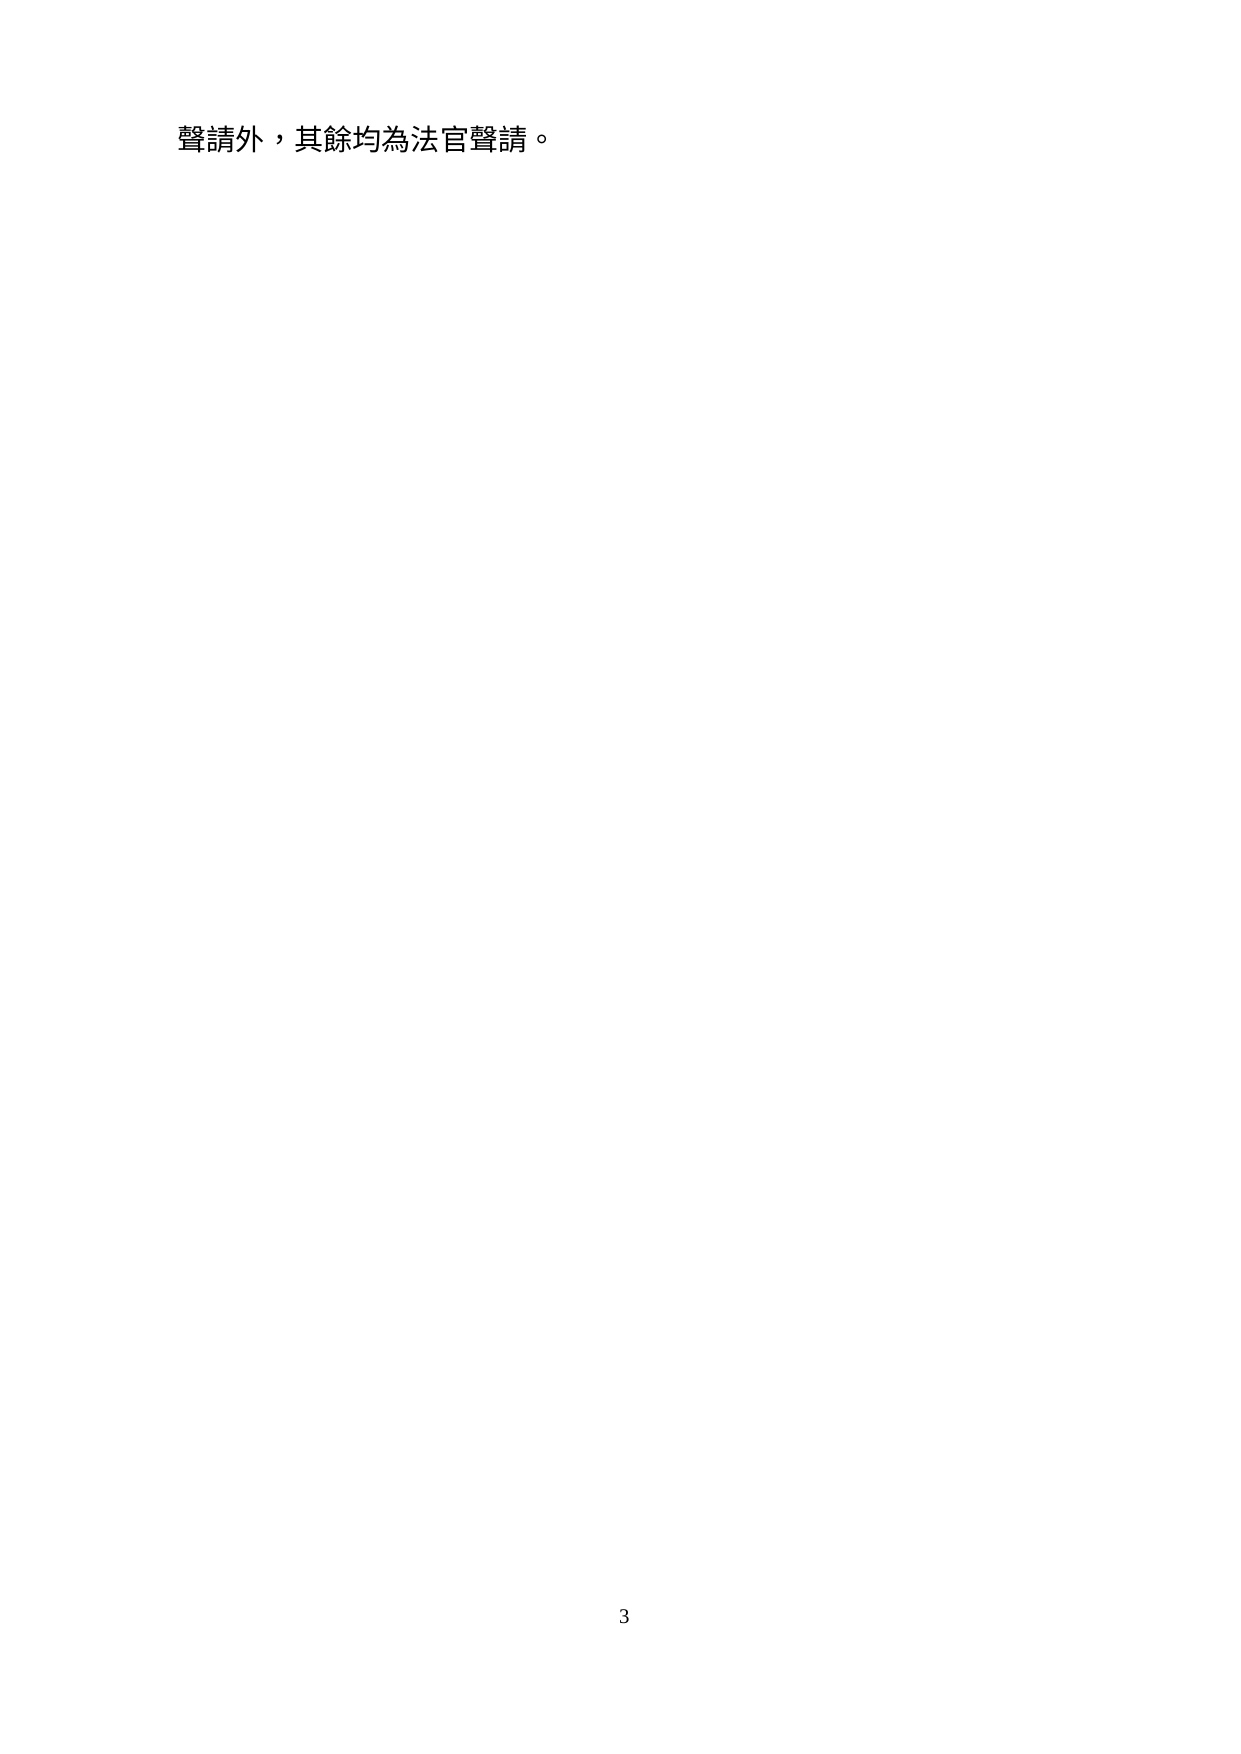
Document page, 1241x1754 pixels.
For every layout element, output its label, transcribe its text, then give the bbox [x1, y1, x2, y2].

text 聲請外，其餘均為法官聲請。 [177, 96, 1063, 159]
